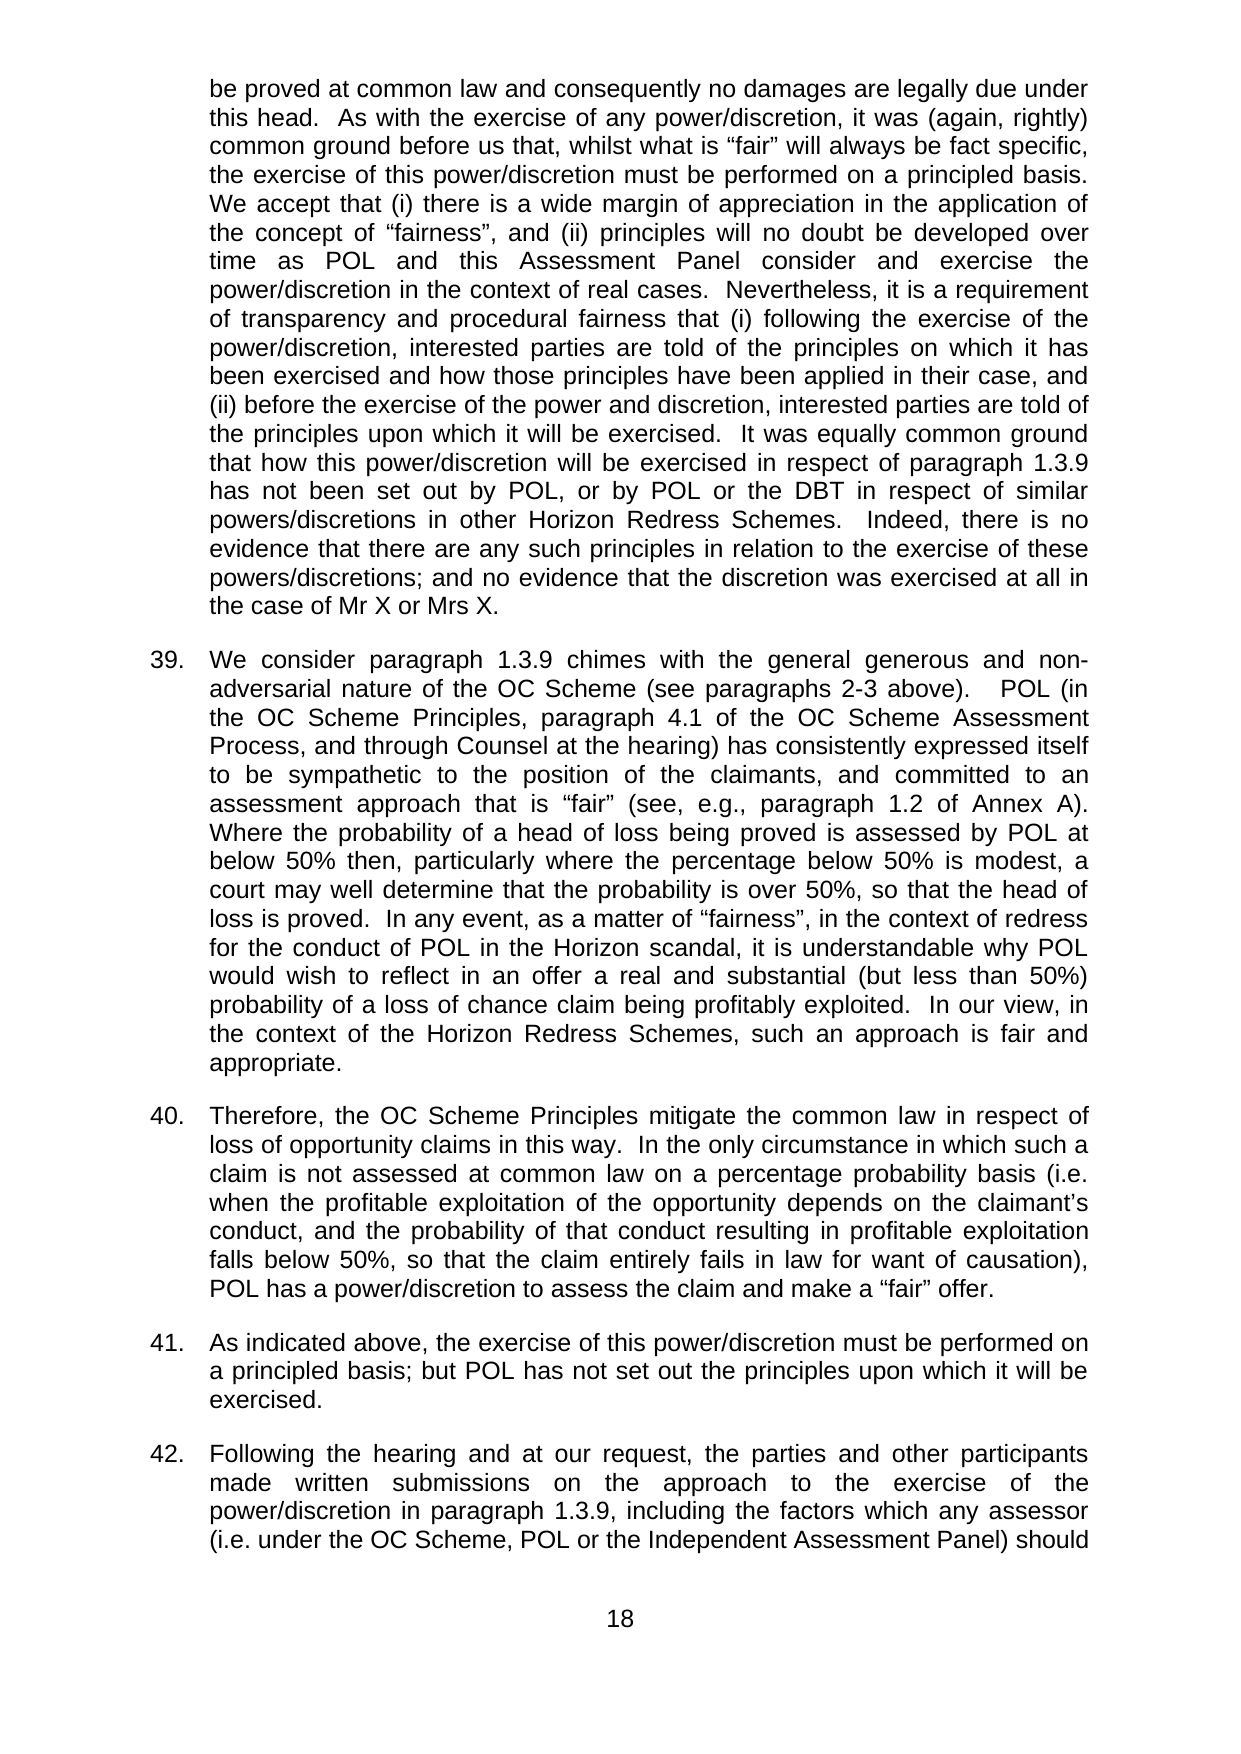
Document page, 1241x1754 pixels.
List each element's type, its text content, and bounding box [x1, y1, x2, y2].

list be proved at common law and consequently no damages are legally due under this head. As with the exercise of any power/discretion, it was (again, rightly) common ground before us that, whilst what is “fair” will always be fact specific, the exercise of this power/discretion must be performed on a principled basis. We accept that (i) there is a wide margin of appreciation in the application of the concept of “fairness”, and (ii) principles will no doubt be developed over time as POL and this Assessment Panel consider and exercise the power/discretion in the context of real cases. Nevertheless, it is a requirement of transparency and procedural fairness that (i) following the exercise of the power/discretion, interested parties are told of the principles on which it has been exercised and how those principles have been applied in their case, and (ii) before the exercise of the power and discretion, interested parties are told of the principles upon which it will be exercised. It was equally common ground that how this power/discretion will be exercised in respect of paragraph 1.3.9 has not been set out by POL, or by POL or the DBT in respect of similar powers/discretions in other Horizon Redress Schemes. Indeed, there is no evidence that there are any such principles in relation to the exercise of these powers/discretions; and no evidence that the discretion was exercised at all in the case of Mr X or Mrs X. [150, 74, 1090, 620]
list We consider paragraph 1.3.9 chimes with the general generous and non-adversarial nature of the OC Scheme (see paragraphs 2-3 above). POL (in the OC Scheme Principles, paragraph 4.1 of the OC Scheme Assessment Process, and through Counsel at the hearing) has consistently expressed itself to be sympathetic to the position of the claimants, and committed to an assessment approach that is “fair” (see, e.g., paragraph 1.2 of Annex A). Where the probability of a head of loss being proved is assessed by POL at below 50% then, particularly where the percentage below 50% is modest, a court may well determine that the probability is over 50%, so that the head of loss is proved. In any event, as a matter of “fairness”, in the context of redress for the conduct of POL in the Horizon scandal, it is understandable why POL would wish to reflect in an offer a real and substantial (but less than 50%) probability of a loss of chance claim being profitably exploited. In our view, in the context of the Horizon Redress Schemes, such an approach is fair and appropriate. [150, 645, 1090, 1076]
list Following the hearing and at our request, the parties and other participants made written submissions on the approach to the exercise of the power/discretion in paragraph 1.3.9, including the factors which any assessor (i.e. under the OC Scheme, POL or the Independent Assessment Panel) should [150, 1439, 1090, 1554]
list Therefore, the OC Scheme Principles mitigate the common law in respect of loss of opportunity claims in this way. In the only circumstance in which such a claim is not assessed at common law on a percentage probability basis (i.e. when the profitable exploitation of the opportunity depends on the claimant’s conduct, and the probability of that conduct resulting in profitable exploitation falls below 50%, so that the claim entirely fails in law for want of causation), POL has a power/discretion to assess the claim and make a “fair” offer. [150, 1101, 1090, 1302]
list As indicated above, the exercise of this power/discretion must be performed on a principled basis; but POL has not set out the principles upon which it will be exercised. [150, 1327, 1090, 1414]
